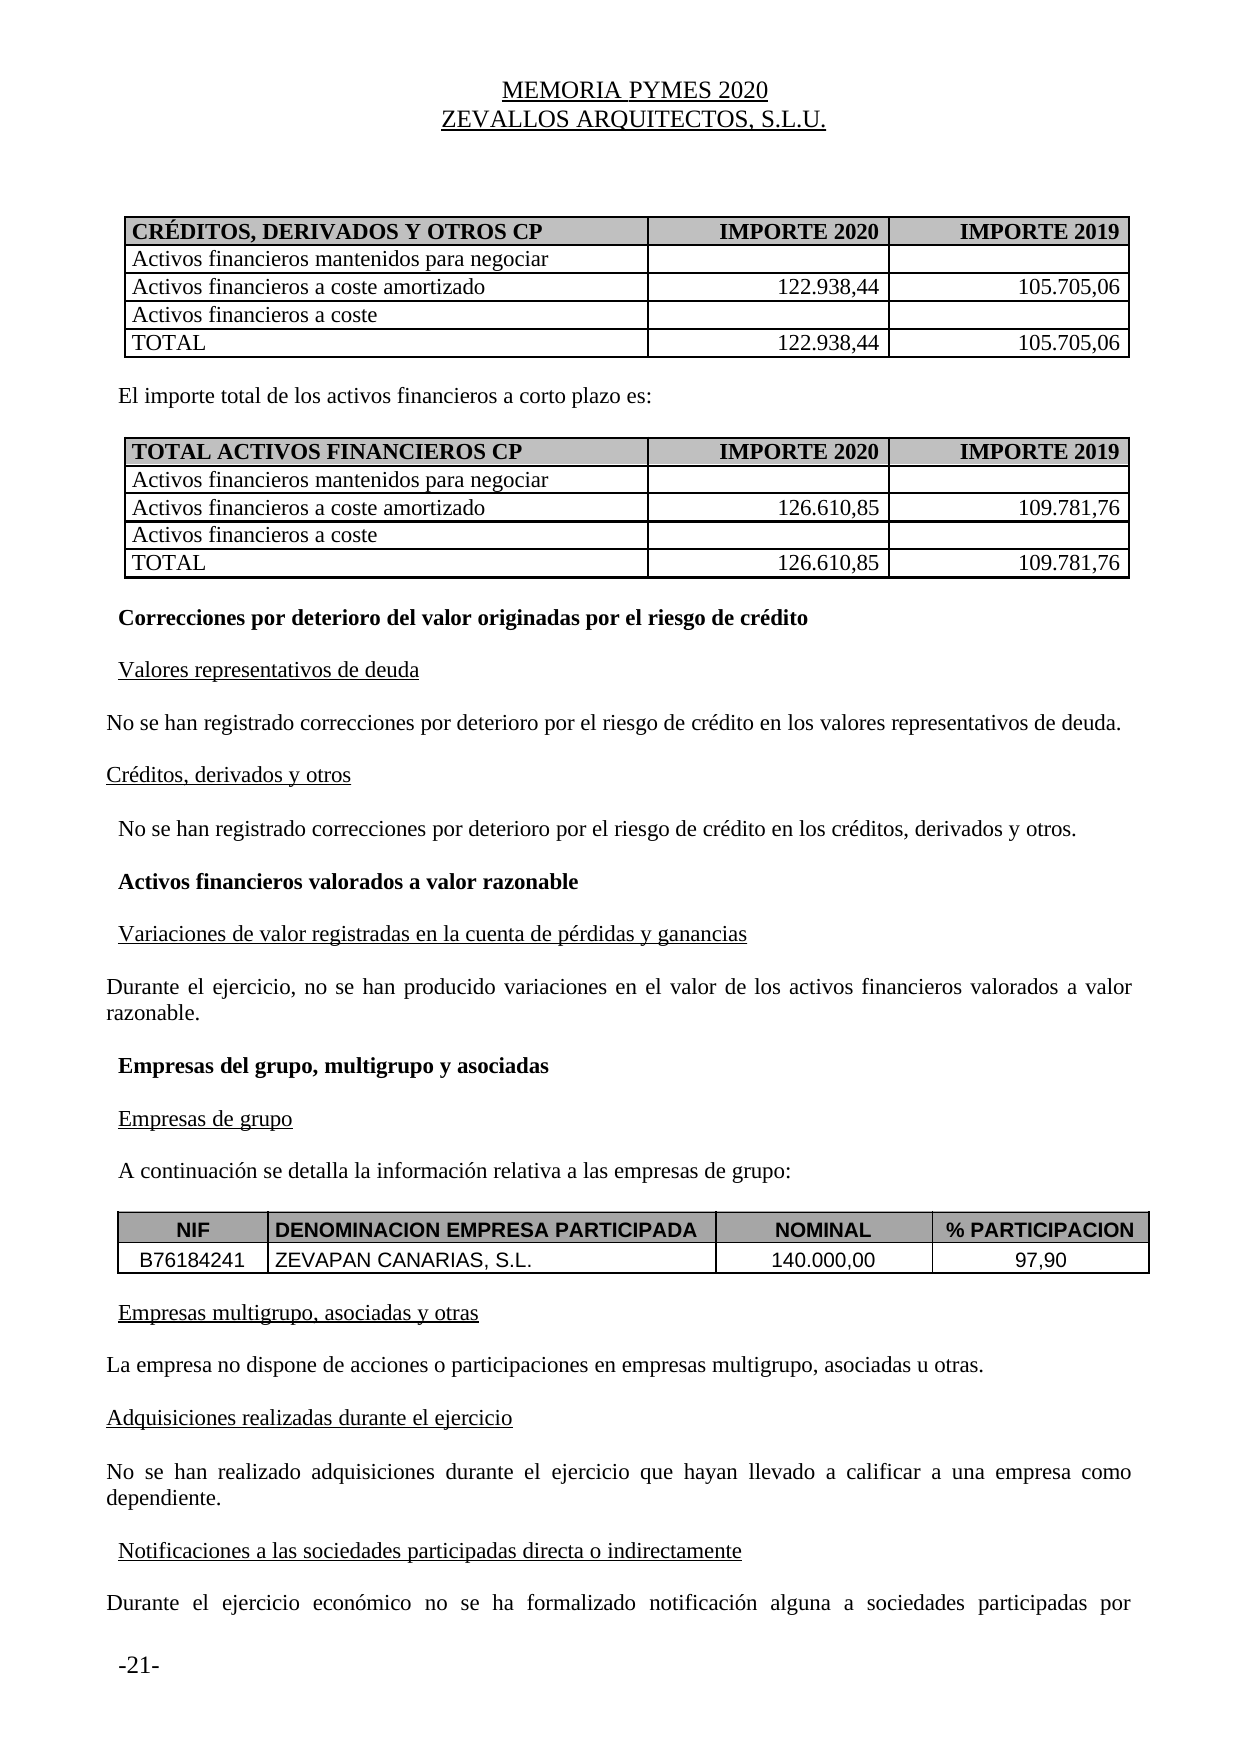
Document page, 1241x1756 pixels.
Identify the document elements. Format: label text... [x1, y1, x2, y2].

table_header % PARTICIPACION [933, 1213, 1148, 1242]
table_cell Activos financieros a coste [126, 523, 647, 548]
table_header IMPORTE 2020 [649, 218, 888, 244]
text No se han registrado correcciones por deterioro por el riesgo de crédito en los valores representativos de deuda. Créditos, derivados y otros [106, 709, 1161, 788]
table_header TOTAL ACTIVOS FINANCIEROS CP [126, 439, 647, 464]
table_cell [649, 523, 888, 548]
table_cell [890, 246, 1128, 272]
text Empresas de grupo [118, 1105, 1163, 1131]
table_cell Activos financieros a coste amortizado [126, 494, 647, 520]
table_cell 126.610,85 [649, 550, 888, 576]
table_cell [890, 467, 1128, 492]
text Empresas multigrupo, asociadas y otras [118, 1299, 1163, 1325]
table_cell 105.705,06 [890, 330, 1128, 356]
table_cell 109.781,76 [890, 550, 1128, 576]
text Variaciones de valor registradas en la cuenta de pérdidas y ganancias [118, 920, 1163, 947]
table_cell 109.781,76 [890, 494, 1128, 520]
table_cell B76184241 [119, 1243, 267, 1272]
table_cell Activos financieros a coste amortizado [126, 274, 647, 300]
table_header IMPORTE 2019 [890, 439, 1128, 464]
table_cell TOTAL [126, 330, 647, 356]
table_header DENOMINACION EMPRESA PARTICIPADA [269, 1213, 715, 1242]
table_cell [649, 246, 888, 272]
text La empresa no dispone de acciones o participaciones en empresas multigrupo, asociadas u otras. Adquisiciones realizadas durante el ejercicio [106, 1351, 1097, 1430]
table_cell [649, 302, 888, 328]
table_cell ZEVAPAN CANARIAS, S.L. [269, 1243, 715, 1272]
text No se han registrado correcciones por deterioro por el riesgo de crédito en los créditos, derivados y otros. [118, 815, 1163, 841]
table_cell 122.938,44 [649, 330, 888, 356]
table_header NOMINAL [717, 1213, 932, 1242]
table_cell 122.938,44 [649, 274, 888, 300]
table_header NIF [119, 1213, 267, 1242]
table_cell TOTAL [126, 550, 647, 576]
text Valores representativos de deuda [118, 656, 1163, 682]
table_cell Activos financieros a coste [126, 302, 647, 328]
subtitle Empresas del grupo, multigrupo y asociadas [118, 1053, 1163, 1079]
subtitle Correcciones por deterioro del valor originadas por el riesgo de crédito [118, 604, 1163, 630]
table_cell 97,90 [933, 1243, 1148, 1272]
text No se han realizado adquisiciones durante el ejercicio que hayan llevado a calificar a una empresa como dependiente. [106, 1458, 1152, 1510]
table_cell 126.610,85 [649, 494, 888, 520]
text A continuación se detalla la información relativa a las empresas de grupo: [118, 1158, 1163, 1184]
text Durante el ejercicio, no se han producido variaciones en el valor de los activos financieros valorados a valor razonable. [106, 973, 1152, 1026]
table_cell [890, 302, 1128, 328]
table_cell [890, 523, 1128, 548]
table_cell Activos financieros mantenidos para negociar [126, 246, 647, 272]
table_cell 140.000,00 [717, 1243, 932, 1272]
table_cell 105.705,06 [890, 274, 1128, 300]
subtitle Activos financieros valorados a valor razonable [118, 868, 1163, 894]
text Notificaciones a las sociedades participadas directa o indirectamente [118, 1537, 1163, 1563]
table_header CRÉDITOS, DERIVADOS Y OTROS CP [126, 218, 647, 244]
table_header IMPORTE 2019 [890, 218, 1128, 244]
table_header IMPORTE 2020 [649, 439, 888, 464]
table_cell Activos financieros mantenidos para negociar [126, 467, 647, 492]
table_cell [649, 467, 888, 492]
text Durante el ejercicio económico no se ha formalizado notificación alguna a sociedades participadas por [106, 1589, 1152, 1616]
text El importe total de los activos financieros a corto plazo es: [118, 382, 1163, 409]
